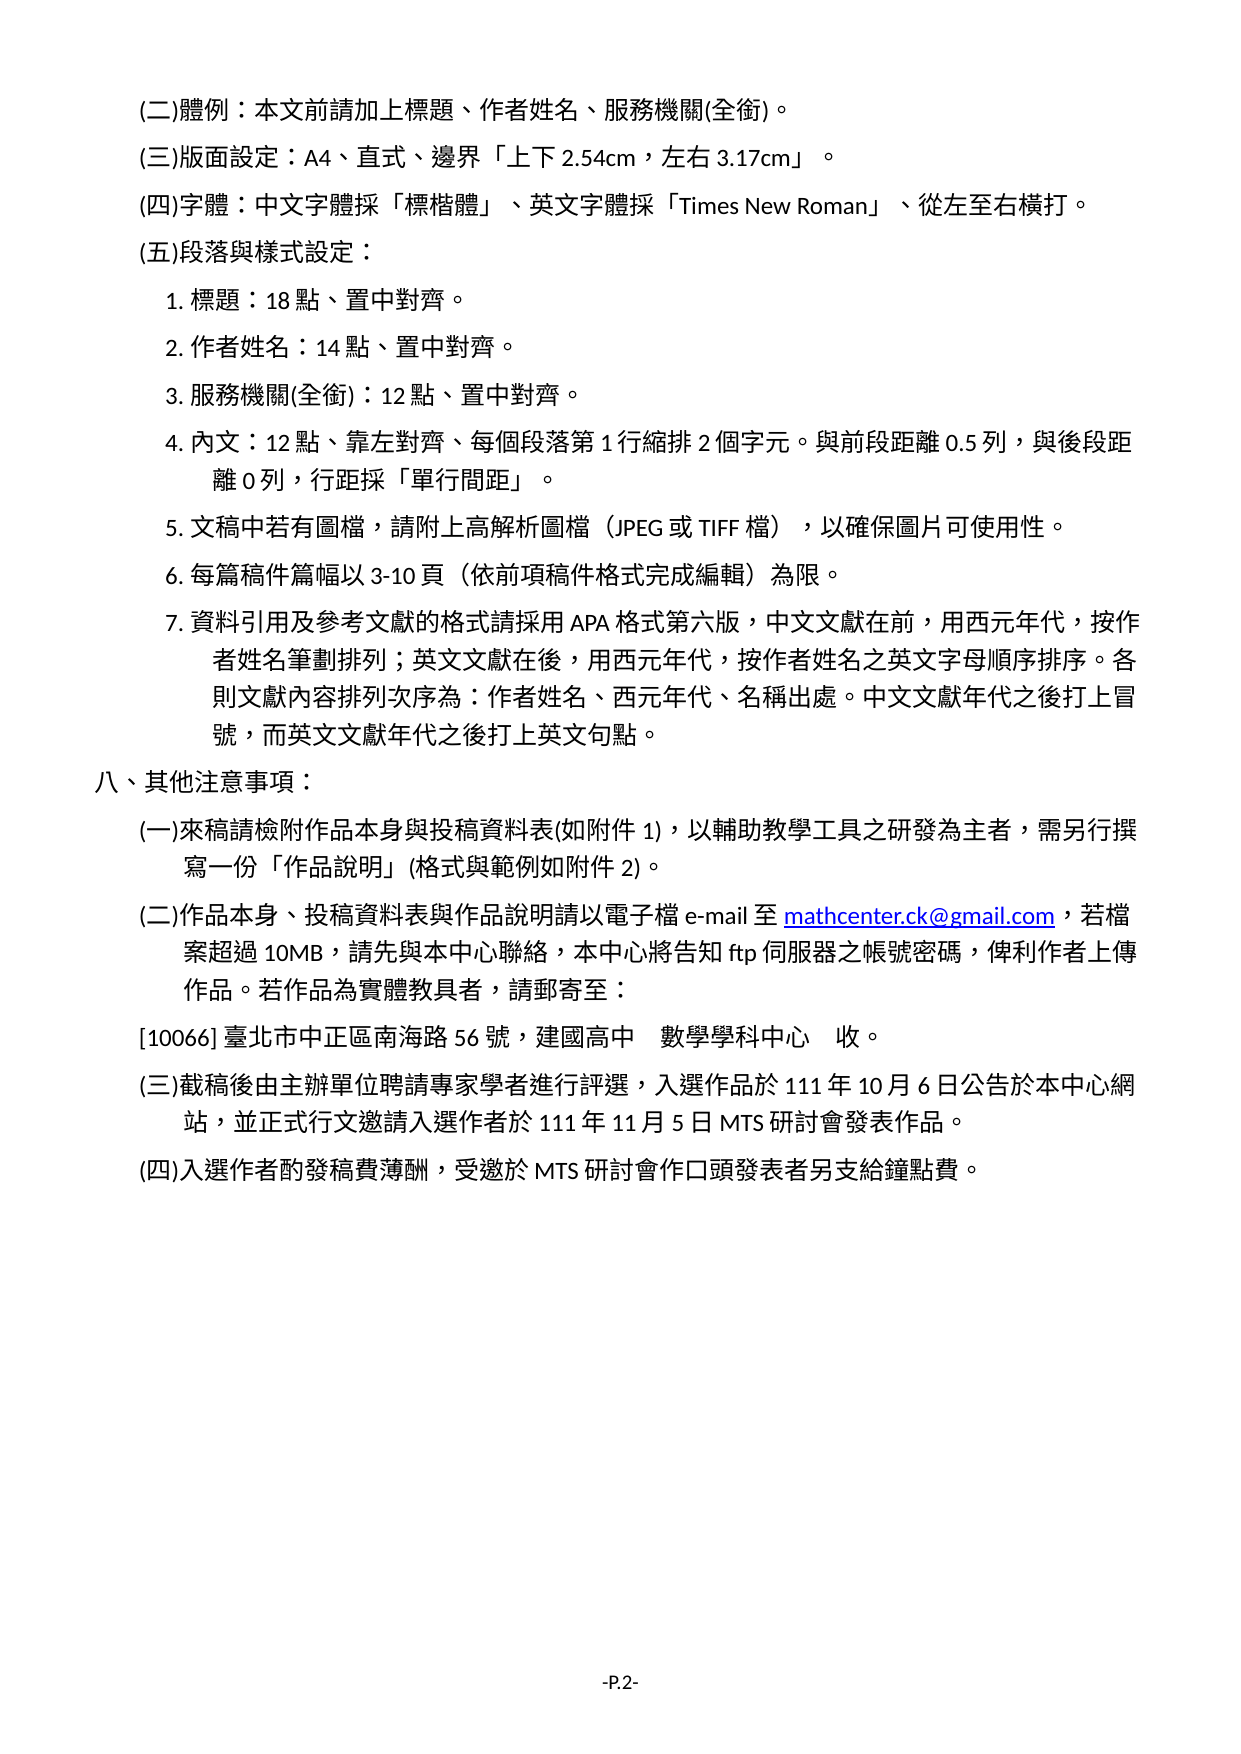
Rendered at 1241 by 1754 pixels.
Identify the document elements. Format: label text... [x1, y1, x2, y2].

text (三)截稿後由主辦單位聘請專家學者進行評選，入選作品於111年10月6日公告於本中心網站，並正式行文邀請入選作者於111年11月5日MTS研討會發表作品。 [139, 1064, 1146, 1139]
text (二)作品本身、投稿資料表與作品說明請以電子檔 e-mail 至mathcenter.ck@gmail.com，若檔案超過10MB，請先與本中心聯絡，本中心將告知ftp伺服器之帳號密碼，俾利作者上傳作品。若作品為實體教具者，請郵寄至： [139, 894, 1146, 1007]
text (四)字體：中文字體採「標楷體」、英文字體採「Times New Roman」、從左至右橫打。 [139, 184, 1146, 222]
text 4. 內文：12點、靠左對齊、每個段落第1行縮排2個字元。與前段距離0.5列，與後段距離0列，行距採「單行間距」。 [154, 422, 1146, 497]
text (一)來稿請檢附作品本身與投稿資料表(如附件1)，以輔助教學工具之研發為主者，需另行撰寫一份「作品說明」(格式與範例如附件2)。 [139, 809, 1146, 884]
text 1. 標題：18點、置中對齊。 [154, 279, 1146, 317]
text [10066] 臺北市中正區南海路 56 號，建國高中 數學學科中心 收。 [139, 1017, 1146, 1054]
text 6. 每篇稿件篇幅以3-10頁（依前項稿件格式完成編輯）為限。 [154, 554, 1146, 592]
text (三)版面設定：A4、直式、邊界「上下2.54cm，左右3.17cm」。 [139, 137, 1146, 174]
text (五)段落與樣式設定： [139, 232, 1146, 269]
text 2. 作者姓名：14點、置中對齊。 [154, 327, 1146, 364]
text (二)體例：本文前請加上標題、作者姓名、服務機關(全銜)。 [139, 89, 1146, 127]
text 3. 服務機關(全銜)：12點、置中對齊。 [154, 374, 1146, 412]
text 八、其他注意事項： [94, 762, 1146, 799]
text 5. 文稿中若有圖檔，請附上高解析圖檔（JPEG或TIFF檔），以確保圖片可使用性。 [154, 507, 1146, 544]
text 7. 資料引用及參考文獻的格式請採用APA格式第六版，中文文獻在前，用西元年代，按作者姓名筆劃排列；英文文獻在後，用西元年代，按作者姓名之英文字母順序排序。各則文獻內容排列次序為：作者姓名、西元年代、名稱出處。中文文獻年代之後打上冒號，而英文文獻年代之後打上英文句點。 [154, 602, 1146, 752]
text (四)入選作者酌發稿費薄酬，受邀於MTS研討會作口頭發表者另支給鐘點費。 [139, 1149, 1146, 1187]
